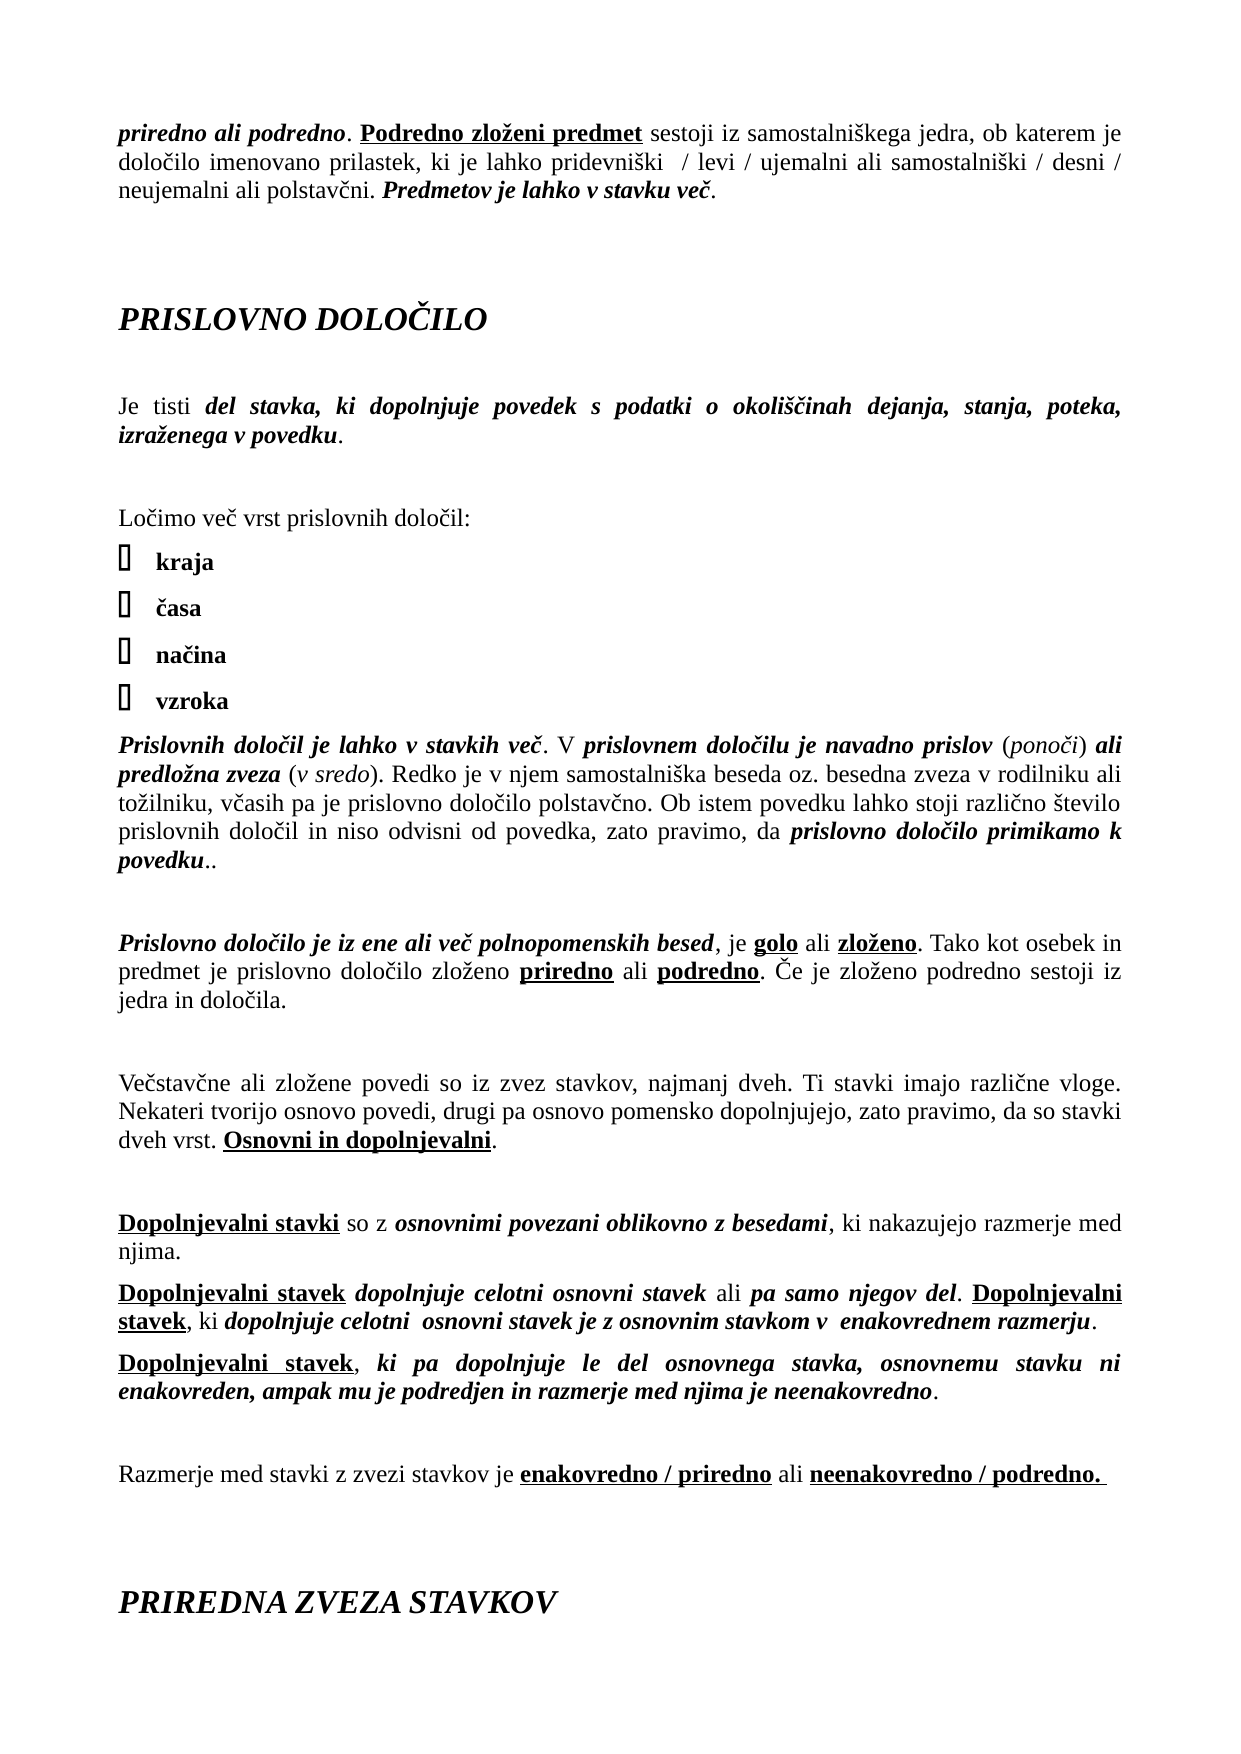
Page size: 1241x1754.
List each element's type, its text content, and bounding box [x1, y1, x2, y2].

list časa [118, 591, 1122, 624]
text Prislovnih določil je lahko v stavkih več. V prislovnem določilu je navadno prislov (ponoči) ali predložna zveza (v sredo). Redko je v njem samostalniška beseda oz. besedna zveza v rodilniku ali tožilniku, včasih pa je prislovno določilo polstavčno. Ob istem povedku lahko stoji različno število prislovnih določil in niso odvisni od povedka, zato pravimo, da prislovno določilo primikamo k povedku.. [118, 730, 1122, 874]
text Razmerje med stavki z zvezi stavkov je enakovredno / priredno ali neenakovredno / podredno. [118, 1459, 1122, 1488]
text Dopolnjevalni stavek, ki pa dopolnjuje le del osnovnega stavka, osnovnemu stavku ni enakovreden, ampak mu je podredjen in razmerje med njima je neenakovredno. [118, 1348, 1122, 1405]
list vzroka [118, 684, 1122, 718]
text Dopolnjevalni stavek dopolnjuje celotni osnovni stavek ali pa samo njegov del. Dopolnjevalni stavek, ki dopolnjuje celotni osnovni stavek je z osnovnim stavkom v enakovrednem razmerju. [118, 1278, 1122, 1335]
text Je tisti del stavka, ki dopolnjuje povedek s podatki o okoliščinah dejanja, stanja, poteka, izraženega v povedku. [118, 391, 1122, 449]
text Večstavčne ali zložene povedi so iz zvez stavkov, najmanj dveh. Ti stavki imajo različne vloge. Nekateri tvorijo osnovo povedi, drugi pa osnovo pomensko dopolnjujejo, zato pravimo, da so stavki dveh vrst. Osnovni in dopolnjevalni. [118, 1068, 1122, 1154]
text PRIREDNA ZVEZA STAVKOV [118, 1583, 1122, 1621]
list kraja [118, 544, 1122, 578]
text Dopolnjevalni stavki so z osnovnimi povezani oblikovno z besedami, ki nakazujejo razmerje med njima. [118, 1208, 1122, 1265]
text Prislovno določilo je iz ene ali več polnopomenskih besed, je golo ali zloženo. Tako kot osebek in predmet je prislovno določilo zloženo priredno ali podredno. Če je zloženo podredno sestoji iz jedra in določila. [118, 928, 1122, 1014]
text priredno ali podredno. Podredno zloženi predmet sestoji iz samostalniškega jedra, ob katerem je določilo imenovano prilastek, ki je lahko pridevniški / levi / ujemalni ali samostalniški / desni / neujemalni ali polstavčni. Predmetov je lahko v stavku več. [118, 118, 1122, 204]
list načina [118, 637, 1122, 671]
text Ločimo več vrst prislovnih določil: [118, 503, 1122, 531]
text PRISLOVNO DOLOČILO [118, 299, 1122, 338]
